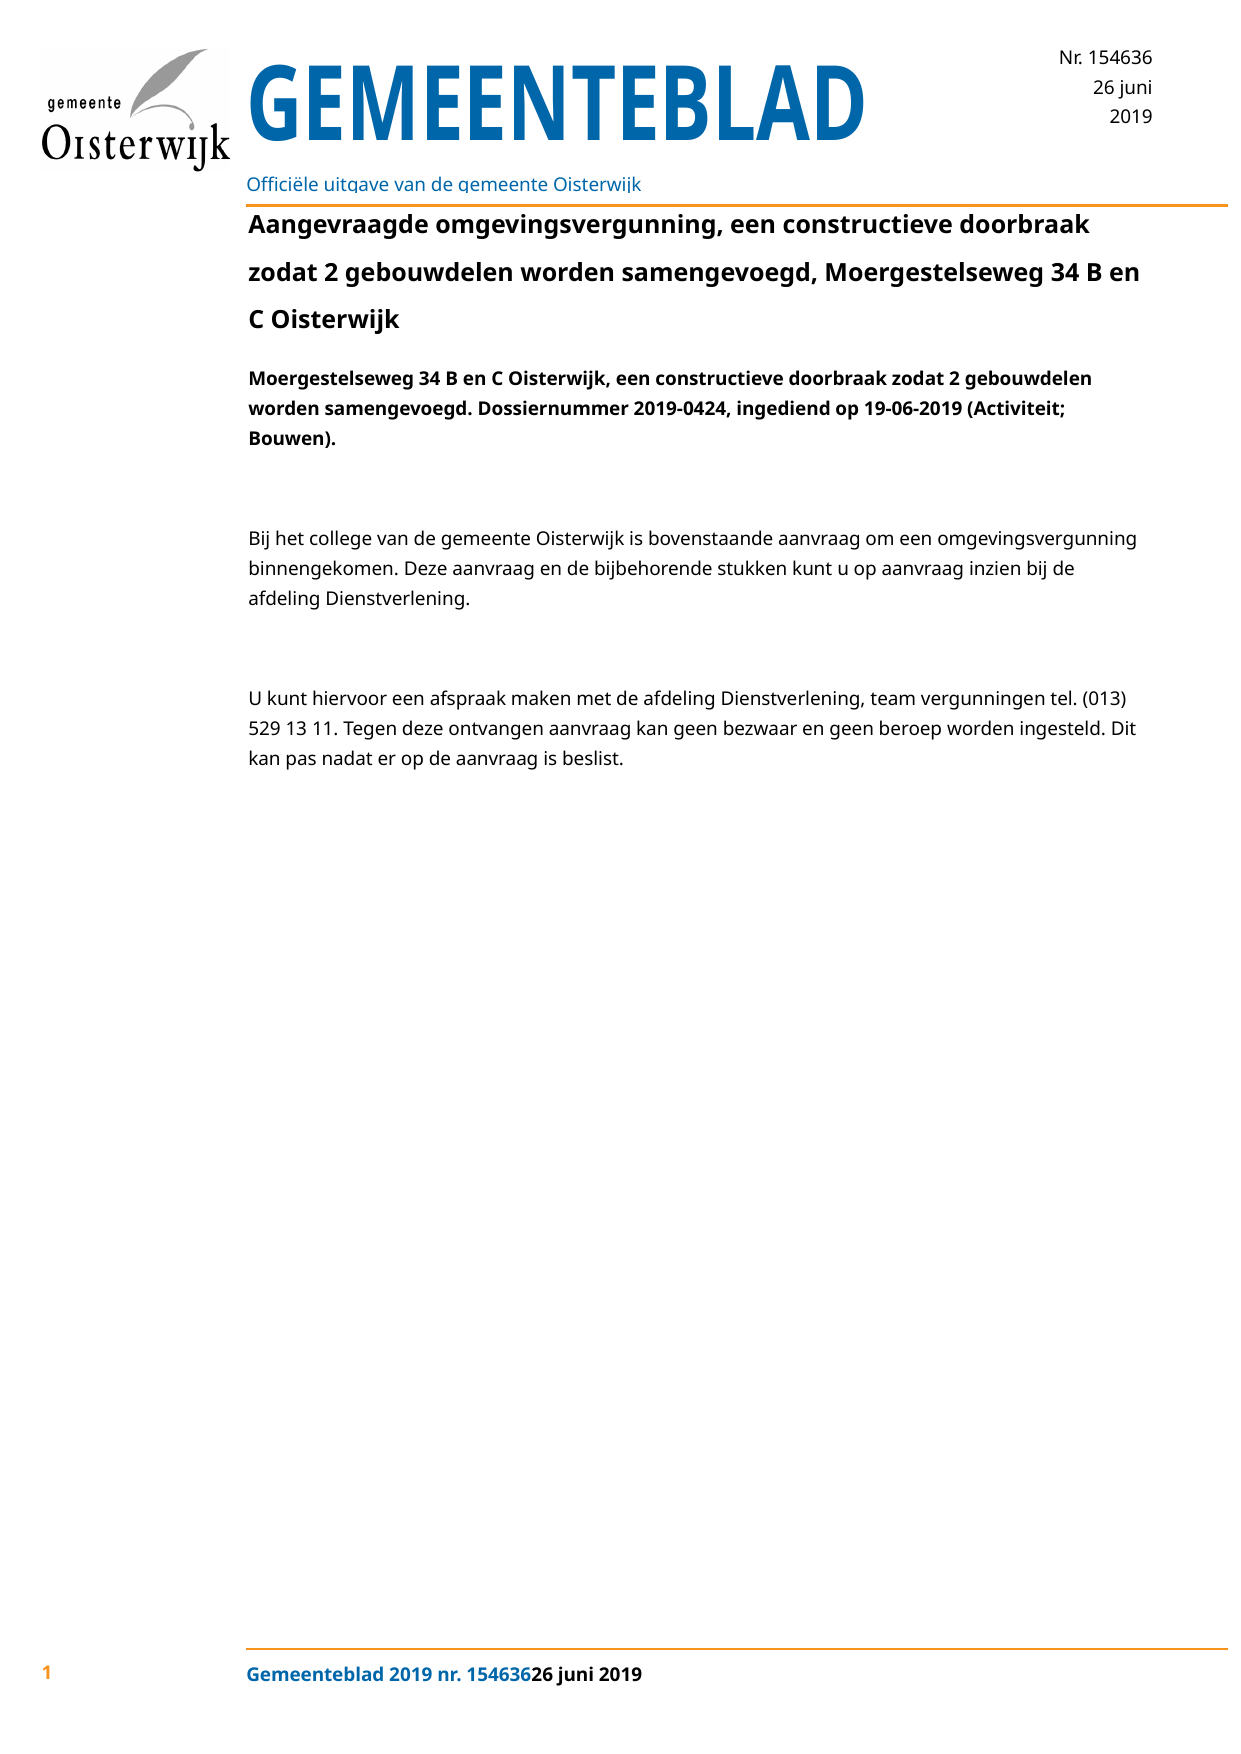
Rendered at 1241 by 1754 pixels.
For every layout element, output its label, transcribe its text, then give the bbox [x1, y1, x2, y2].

picture [41, 47, 231, 172]
text Moergestelseweg 34 B en C Oisterwijk, een constructieve doorbraak zodat 2 gebouwdelen worden samengevoegd. Dossiernummer 2019-0424, ingediend op 19-06-2019 (Activiteit; Bouwen). [248, 366, 1152, 450]
text Bij het college van de gemeente Oisterwijk is bovenstaande aanvraag om een omgevingsvergunning binnengekomen. Deze aanvraag en de bijbehorende stukken kunt u op aanvraag inzien bij de afdeling Dienstverlening. [248, 526, 1152, 610]
text U kunt hiervoor een afspraak maken met de afdeling Dienstverlening, team vergunningen tel. (013) 529 13 11. Tegen deze ontvangen aanvraag kan geen bezwaar en geen beroep worden ingesteld. Dit kan pas nadat er op de aanvraag is beslist. [248, 686, 1152, 770]
text Aangevraagde omgevingsvergunning, een constructieve doorbraak zodat 2 gebouwdelen worden samengevoegd, Moergestelseweg 34 B en C Oisterwijk [248, 207, 1152, 336]
